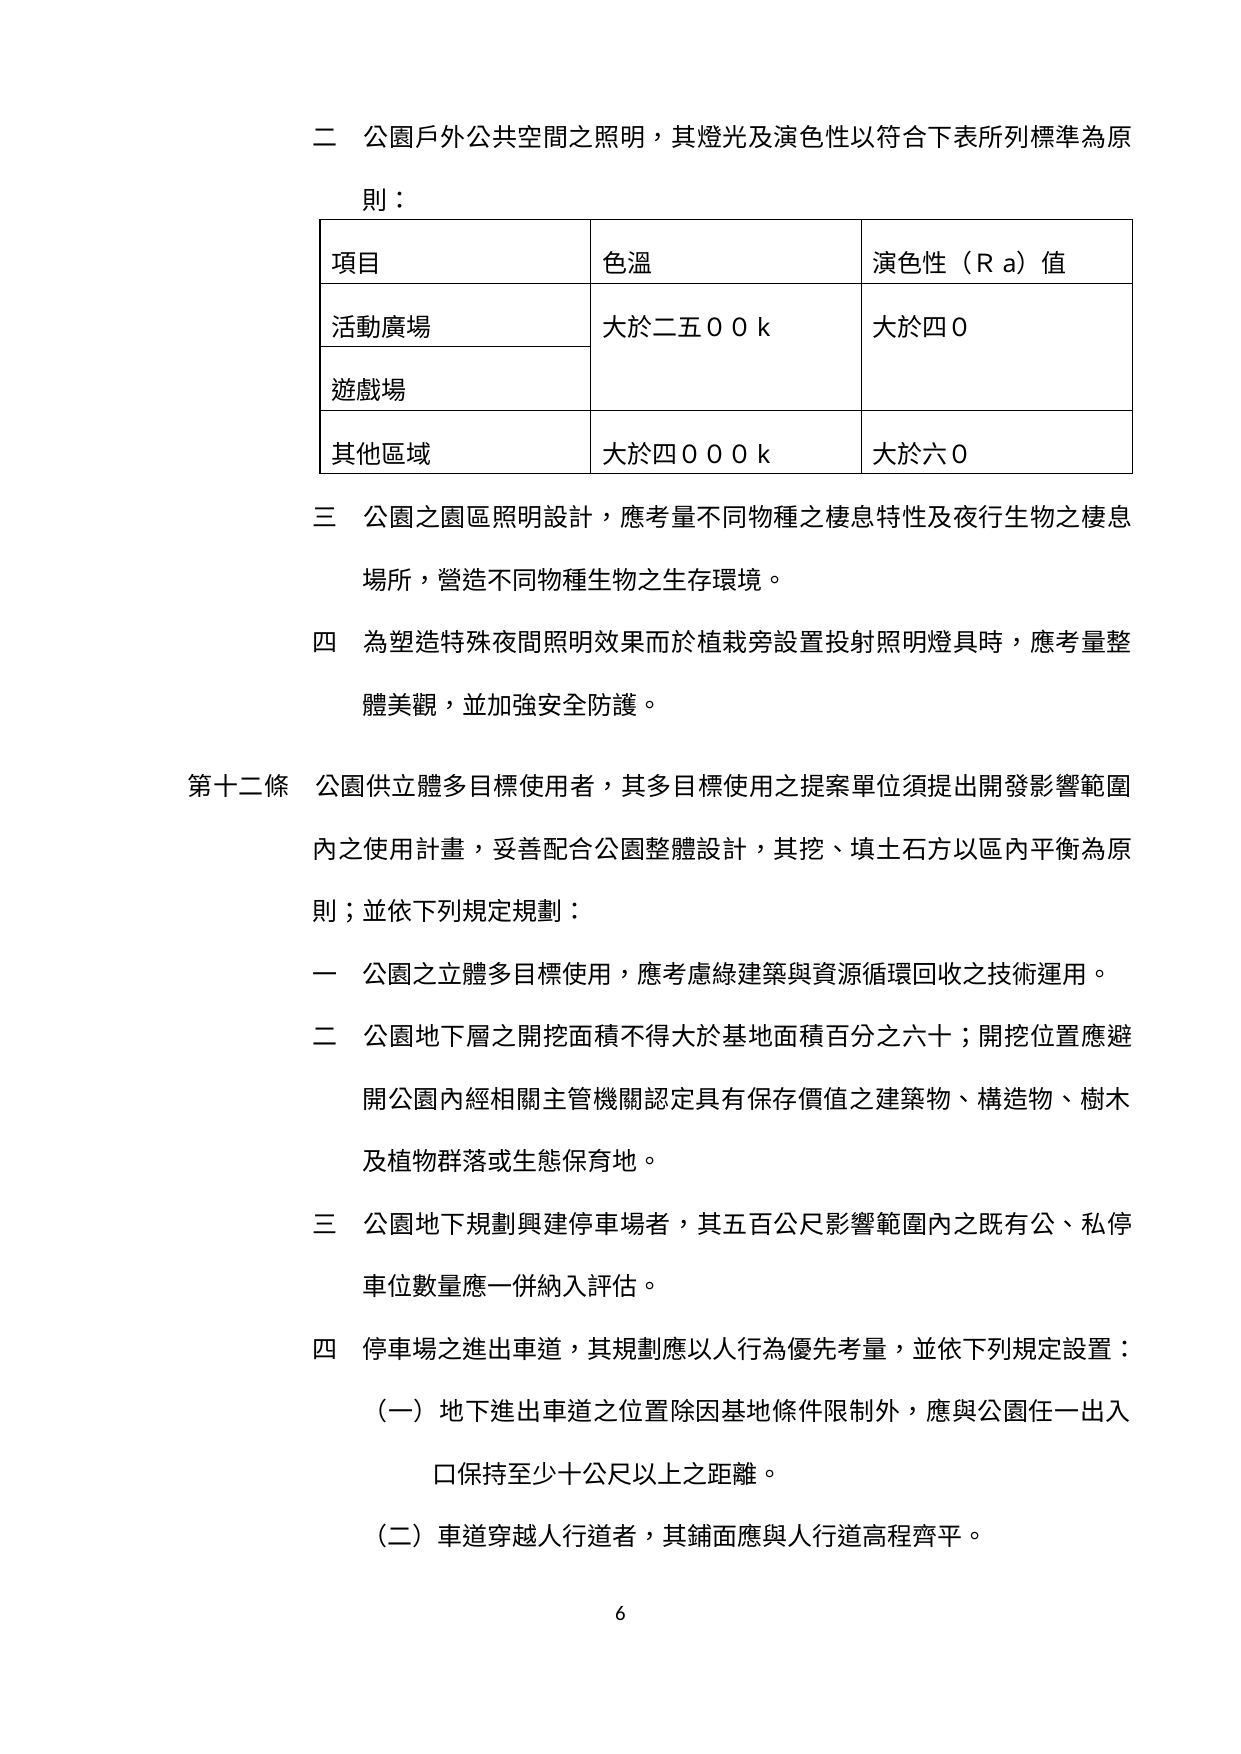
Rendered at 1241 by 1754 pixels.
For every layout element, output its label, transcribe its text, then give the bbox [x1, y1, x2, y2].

text 三 公園之園區照明設計，應考量不同物種之棲息特性及夜行生物之棲息場所，營造不同物種生物之生存環境。 [312, 474, 1132, 599]
table_cell 大於六０ [862, 411, 1132, 473]
text 第十二條 公園供立體多目標使用者，其多目標使用之提案單位須提出開發影響範圍內之使用計畫，妥善配合公園整體設計，其挖、填土石方以區內平衡為原則；並依下列規定規劃： [187, 743, 1132, 931]
table_cell 大於四０ [862, 284, 1132, 410]
text 一 公園之立體多目標使用，應考慮綠建築與資源循環回收之技術運用。 [312, 931, 1132, 993]
table_cell 大於四０００k [591, 411, 861, 473]
text 二 公園地下層之開挖面積不得大於基地面積百分之六十；開挖位置應避開公園內經相關主管機關認定具有保存價值之建築物、構造物、樹木及植物群落或生態保育地。 [312, 993, 1132, 1181]
table_cell 大於二五００k [591, 284, 861, 410]
table_header 色溫 [591, 220, 861, 283]
text 三 公園地下規劃興建停車場者，其五百公尺影響範圍內之既有公、私停車位數量應一併納入評估。 [312, 1181, 1132, 1306]
text 二 公園戶外公共空間之照明，其燈光及演色性以符合下表所列標準為原則： [312, 94, 1132, 219]
text （一）地下進出車道之位置除因基地條件限制外，應與公園任一出入口保持至少十公尺以上之距離。 [362, 1368, 1132, 1493]
table_cell 活動廣場 [321, 284, 590, 346]
table_header 演色性（Ｒa）值 [862, 220, 1132, 283]
text 四 為塑造特殊夜間照明效果而於植栽旁設置投射照明燈具時，應考量整體美觀，並加強安全防護。 [312, 599, 1132, 724]
table_cell 遊戲場 [321, 347, 590, 410]
table_cell 其他區域 [321, 411, 590, 473]
table_header 項目 [321, 220, 590, 283]
text （二）車道穿越人行道者，其鋪面應與人行道高程齊平。 [362, 1493, 1132, 1556]
text 四 停車場之進出車道，其規劃應以人行為優先考量，並依下列規定設置： [312, 1306, 1132, 1368]
